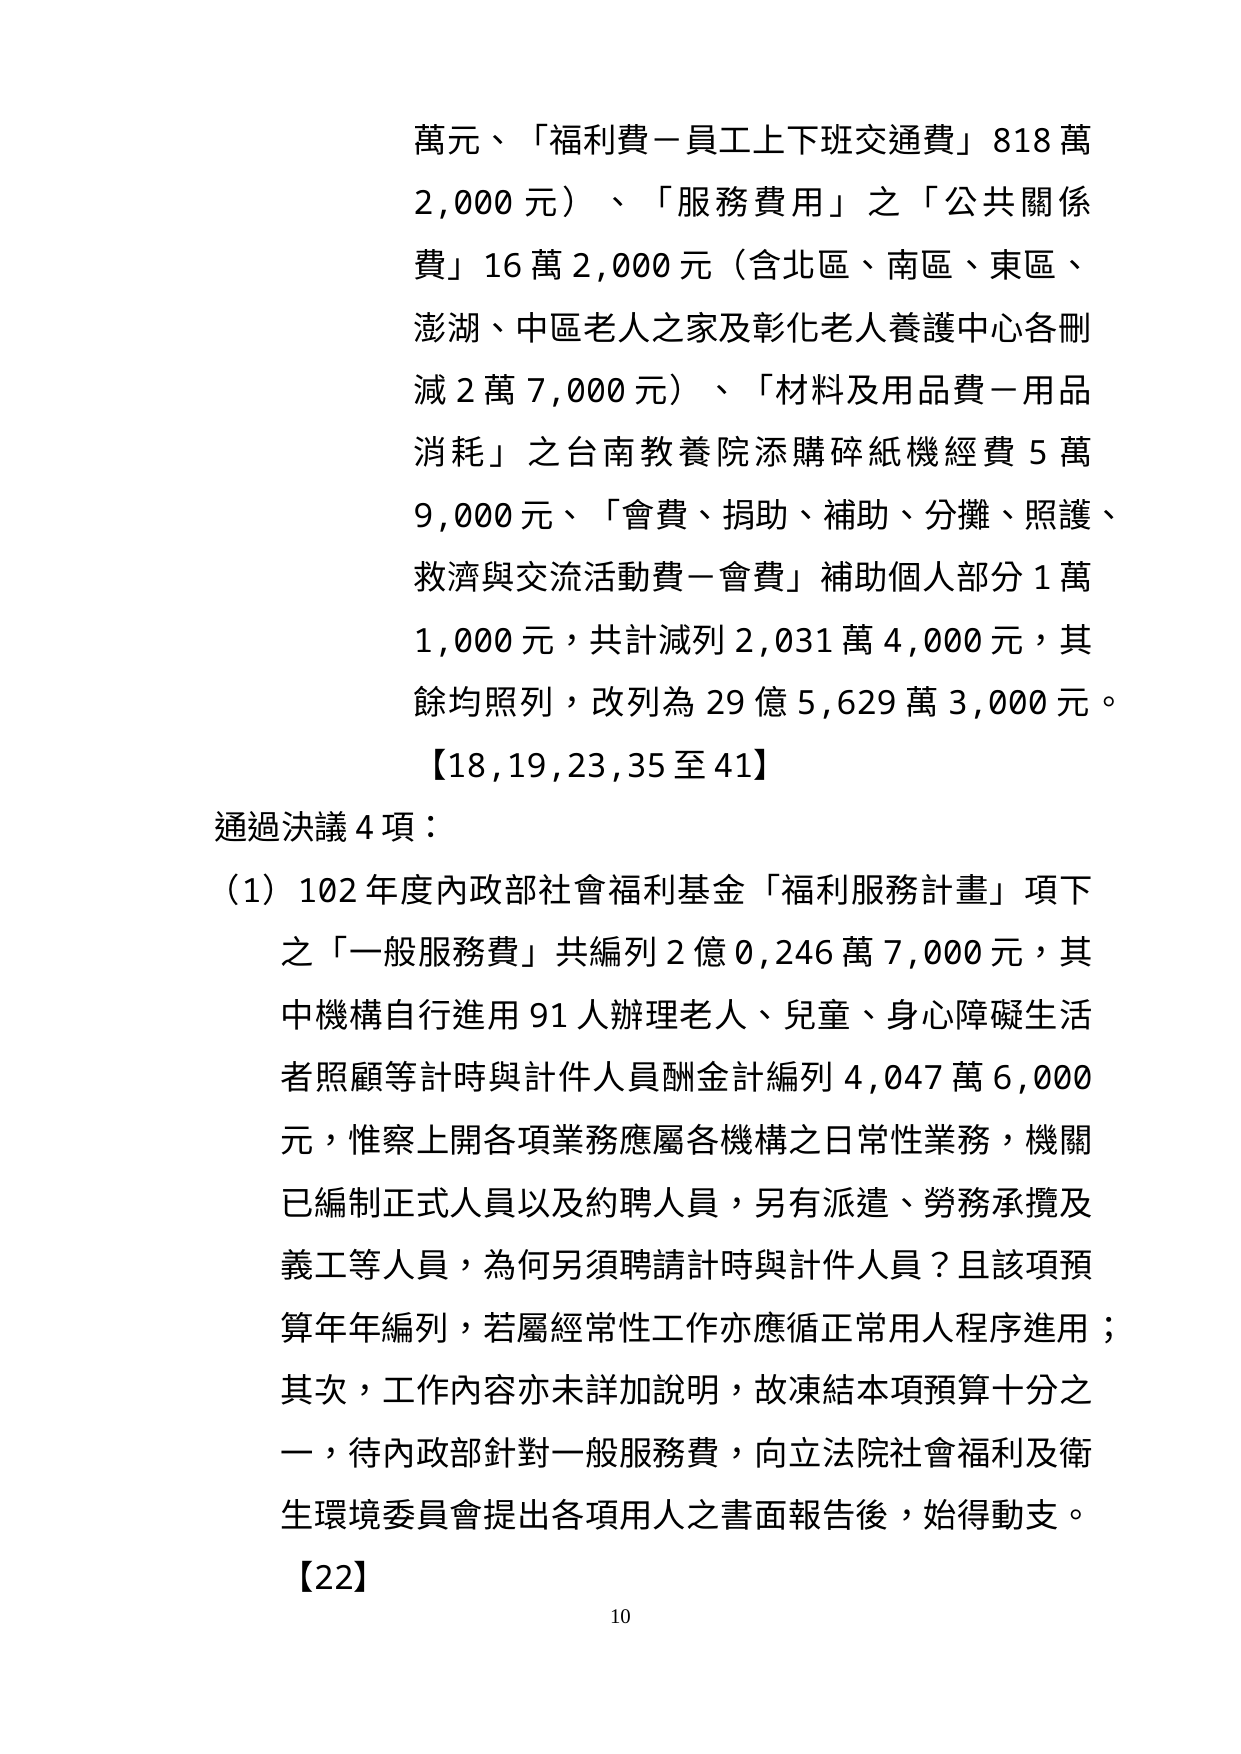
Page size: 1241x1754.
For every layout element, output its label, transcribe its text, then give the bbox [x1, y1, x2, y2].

text 2.基金用途：原列29億7,660萬7,000元，減列「福利服務計畫」之「用人費用」2,008萬2,000元（含「獎金－退休人員年終慰問金」1,190萬元、「福利費－員工上下班交通費」818萬2,000元）、「服務費用」之「公共關係費」16萬2,000元（含北區、南區、東區、澎湖、中區老人之家及彰化老人養護中心各刪減2萬7,000元）、「材料及用品費－用品消耗」之台南教養院添購碎紙機經費5萬9,000元、「會費、捐助、補助、分攤、照護、救濟與交流活動費－會費」補助個人部分1萬1,000元，共計減列2,031萬4,000元，其餘均照列，改列為29億5,629萬3,000元。【18,19,23,35至41】 [221, 96, 1092, 784]
text （1）102年度內政部社會福利基金「福利服務計畫」項下之「一般服務費」共編列2億0,246萬7,000元，其中機構自行進用91人辦理老人、兒童、身心障礙生活者照顧等計時與計件人員酬金計編列4,047萬6,000元，惟察上開各項業務應屬各機構之日常性業務，機關已編制正式人員以及約聘人員，另有派遣、勞務承攬及義工等人員，為何另須聘請計時與計件人員？且該項預算年年編列，若屬經常性工作亦應循正常用人程序進用；其次，工作內容亦未詳加說明，故凍結本項預算十分之一，待內政部針對一般服務費，向立法院社會福利及衛生環境委員會提出各項用人之書面報告後，始得動支。【22】 [207, 846, 1092, 1596]
text 通過決議4項： [148, 784, 1092, 846]
